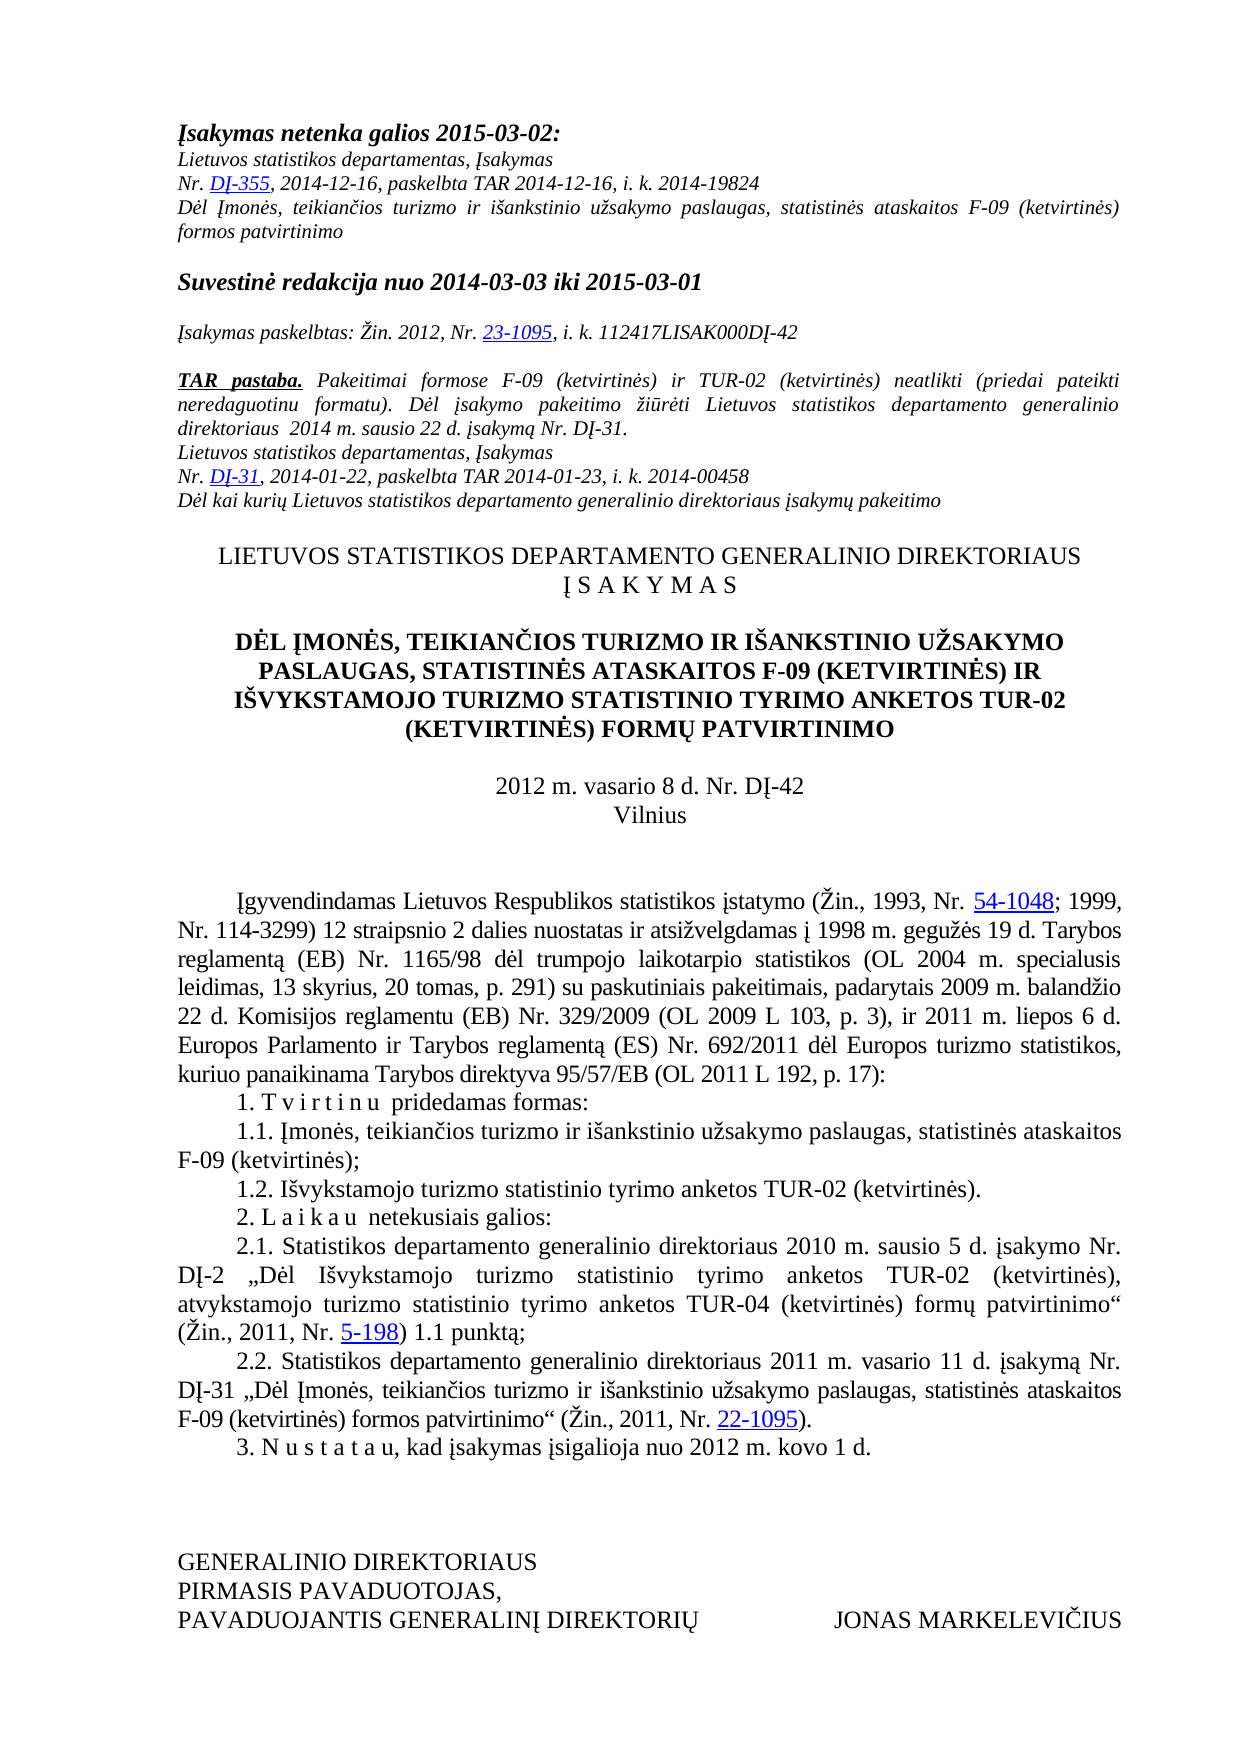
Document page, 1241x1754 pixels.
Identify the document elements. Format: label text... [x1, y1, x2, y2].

text 1.2. Išvykstamojo turizmo statistinio tyrimo anketos TUR-02 (ketvirtinės). [177, 1174, 1122, 1202]
text Vilnius [177, 800, 1122, 829]
text Įgyvendindamas Lietuvos Respublikos statistikos įstatymo (Žin., 1993, Nr. 54-1048; 1999, Nr. 114-3299) 12 straipsnio 2 dalies nuostatas ir atsižvelgdamas į 1998 m. gegužės 19 d. Tarybos reglamentą (EB) Nr. 1165/98 dėl trumpojo laikotarpio statistikos (OL 2004 m. specialusis leidimas, 13 skyrius, 20 tomas, p. 291) su paskutiniais pakeitimais, padarytais 2009 m. balandžio 22 d. Komisijos reglamentu (EB) Nr. 329/2009 (OL 2009 L 103, p. 3), ir 2011 m. liepos 6 d. Europos Parlamento ir Tarybos reglamentą (ES) Nr. 692/2011 dėl Europos turizmo statistikos, kuriuo panaikinama Tarybos direktyva 95/57/EB (OL 2011 L 192, p. 17): [177, 886, 1122, 1087]
text Lietuvos statistikos departamentas, Įsakymas [177, 147, 1122, 171]
text Įsakymas netenka galios 2015-03-02: [177, 118, 1122, 147]
text Į S A K Y M A S [177, 570, 1122, 599]
text 2.1. Statistikos departamento generalinio direktoriaus 2010 m. sausio 5 d. įsakymo Nr. DĮ-2 „Dėl Išvykstamojo turizmo statistinio tyrimo anketos TUR-02 (ketvirtinės), atvykstamojo turizmo statistinio tyrimo anketos TUR-04 (ketvirtinės) formų patvirtinimo“ (Žin., 2011, Nr. 5-198) 1.1 punktą; [177, 1231, 1122, 1346]
text Dėl Įmonės, teikiančios turizmo ir išankstinio užsakymo paslaugas, statistinės ataskaitos F-09 (ketvirtinės) formos patvirtinimo [177, 195, 1122, 243]
text TAR pastaba. Pakeitimai formose F-09 (ketvirtinės) ir TUR-02 (ketvirtinės) neatlikti (priedai pateikti neredaguotinu formatu). Dėl įsakymo pakeitimo žiūrėti Lietuvos statistikos departamento generalinio direktoriaus 2014 m. sausio 22 d. įsakymą Nr. DĮ-31. [177, 368, 1122, 440]
text pavaduojantis generalinį direktorių Jonas Markelevičius [177, 1605, 1122, 1634]
text Suvestinė redakcija nuo 2014-03-03 iki 2015-03-01 [177, 267, 1122, 296]
text Generalinio direktoriaus [177, 1547, 1122, 1576]
text Nr. DĮ-31, 2014-01-22, paskelbta TAR 2014-01-23, i. k. 2014-00458 [177, 464, 1122, 488]
text 3. N u s t a t a u, kad įsakymas įsigalioja nuo 2012 m. kovo 1 d. [177, 1432, 1122, 1461]
text 1.1. Įmonės, teikiančios turizmo ir išankstinio užsakymo paslaugas, statistinės ataskaitos F-09 (ketvirtinės); [177, 1116, 1122, 1174]
text Įsakymas paskelbtas: Žin. 2012, Nr. 23-1095, i. k. 112417LISAK000DĮ-42 [177, 320, 1122, 344]
text Dėl kai kurių Lietuvos statistikos departamento generalinio direktoriaus įsakymų pakeitimo [177, 488, 1122, 512]
text pirmasis pavaduotojas, [177, 1576, 1122, 1605]
text LIETUVOS STATISTIKOS DEPARTAMENTO GENERALINIO DIREKTORIAUS [177, 541, 1122, 570]
text 2012 m. vasario 8 d. Nr. DĮ-42 [177, 771, 1122, 800]
text 2. Laikau netekusiais galios: [177, 1202, 1122, 1231]
text 1. Tvirtinu pridedamas formas: [177, 1087, 1122, 1116]
text DĖL ĮMONĖS, TEIKIANČIOS TURIZMO IR IŠANKSTINIO UŽSAKYMO PASLAUGAS, STATISTINĖS ATASKAITOS F-09 (KETVIRTINĖS) IR IŠVYKSTAMOJO TURIZMO STATISTINIO TYRIMO ANKETOS TUR-02 (KETVIRTINĖS) FORMŲ PATVIRTINIMO [177, 627, 1122, 742]
text 2.2. Statistikos departamento generalinio direktoriaus 2011 m. vasario 11 d. įsakymą Nr. DĮ-31 „Dėl Įmonės, teikiančios turizmo ir išankstinio užsakymo paslaugas, statistinės ataskaitos F-09 (ketvirtinės) formos patvirtinimo“ (Žin., 2011, Nr. 22-1095). [177, 1346, 1122, 1432]
text Nr. DĮ-355, 2014-12-16, paskelbta TAR 2014-12-16, i. k. 2014-19824 [177, 171, 1122, 195]
text Lietuvos statistikos departamentas, Įsakymas [177, 440, 1122, 464]
